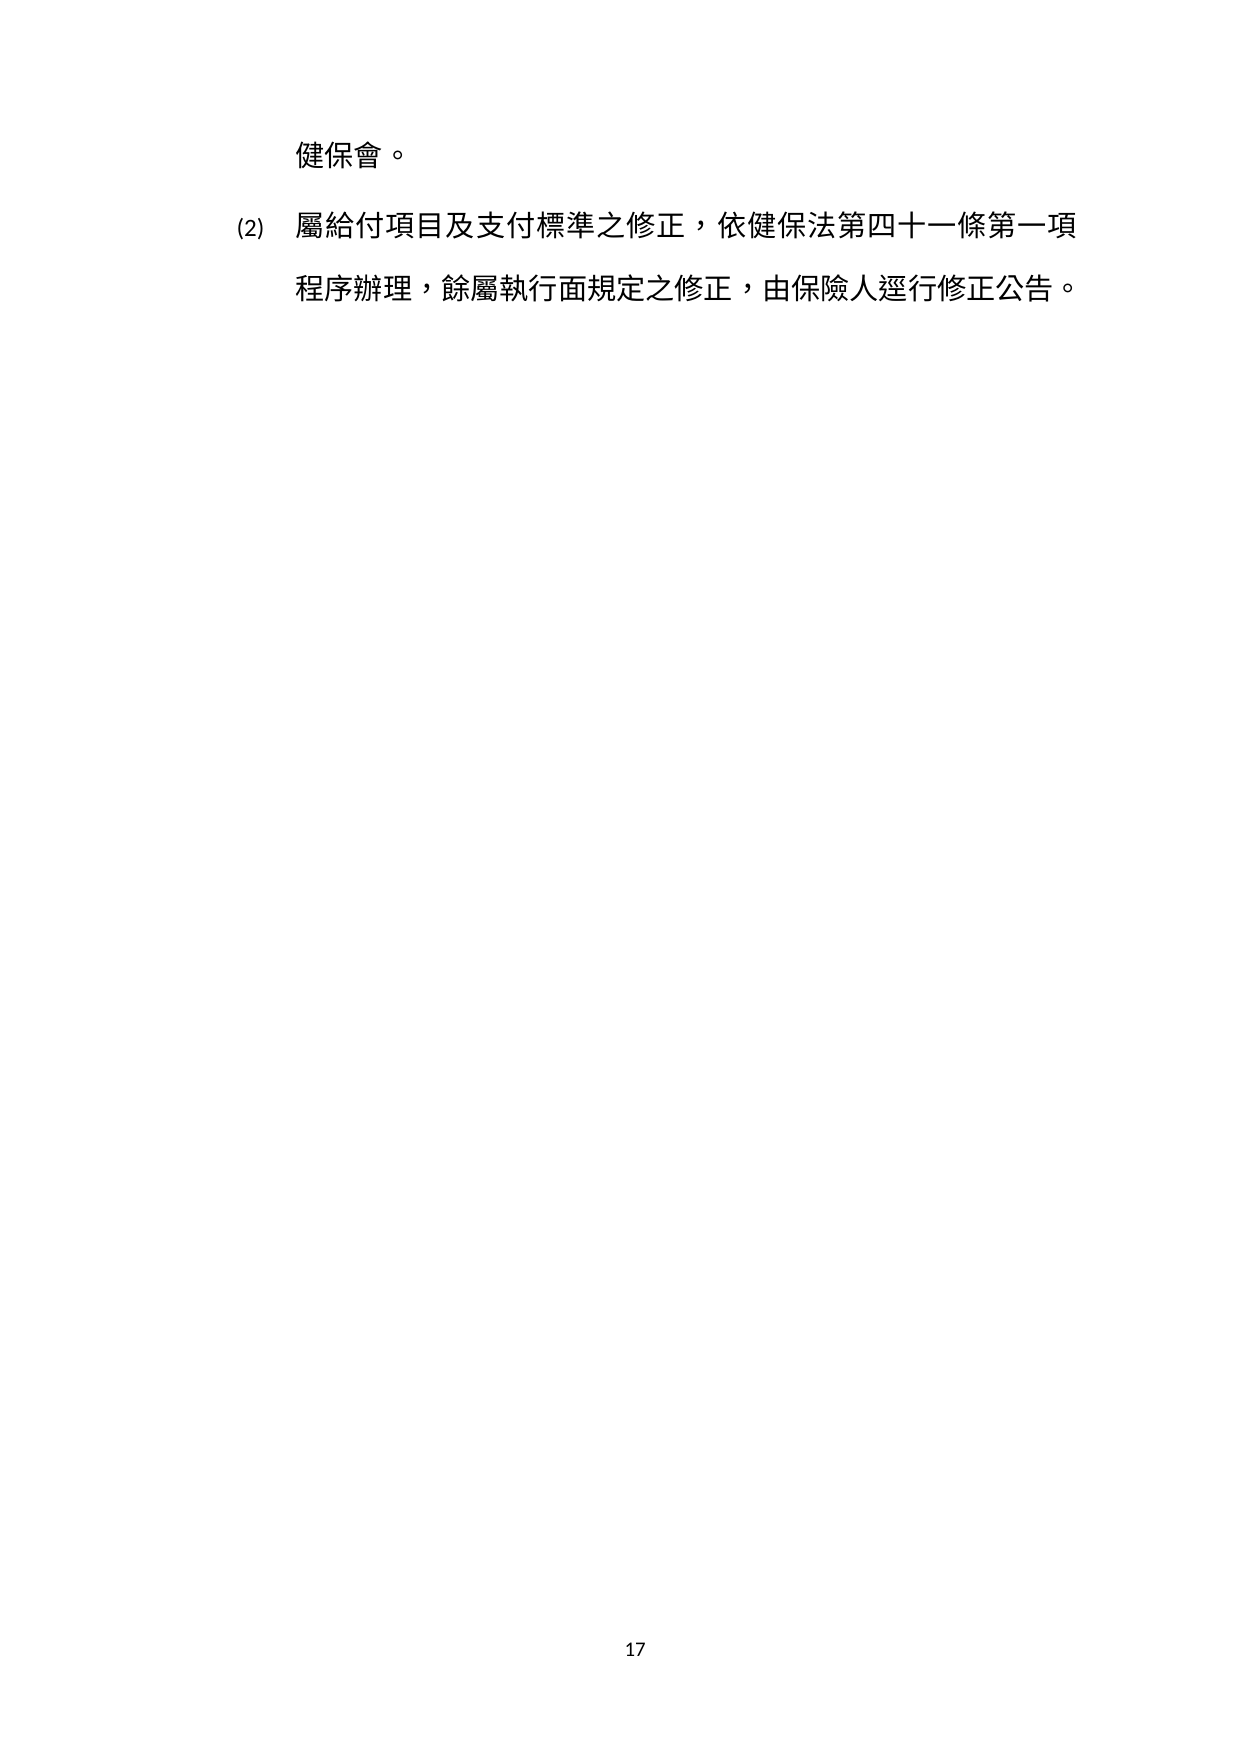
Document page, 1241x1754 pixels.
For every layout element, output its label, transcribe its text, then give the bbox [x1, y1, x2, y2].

list 屬給付項目及支付標準之修正，依健保法第四十一條第一項程序辦理，餘屬執行面規定之修正，由保險人逕行修正公告。 [236, 182, 1078, 307]
list 健保會。 [236, 112, 1078, 175]
